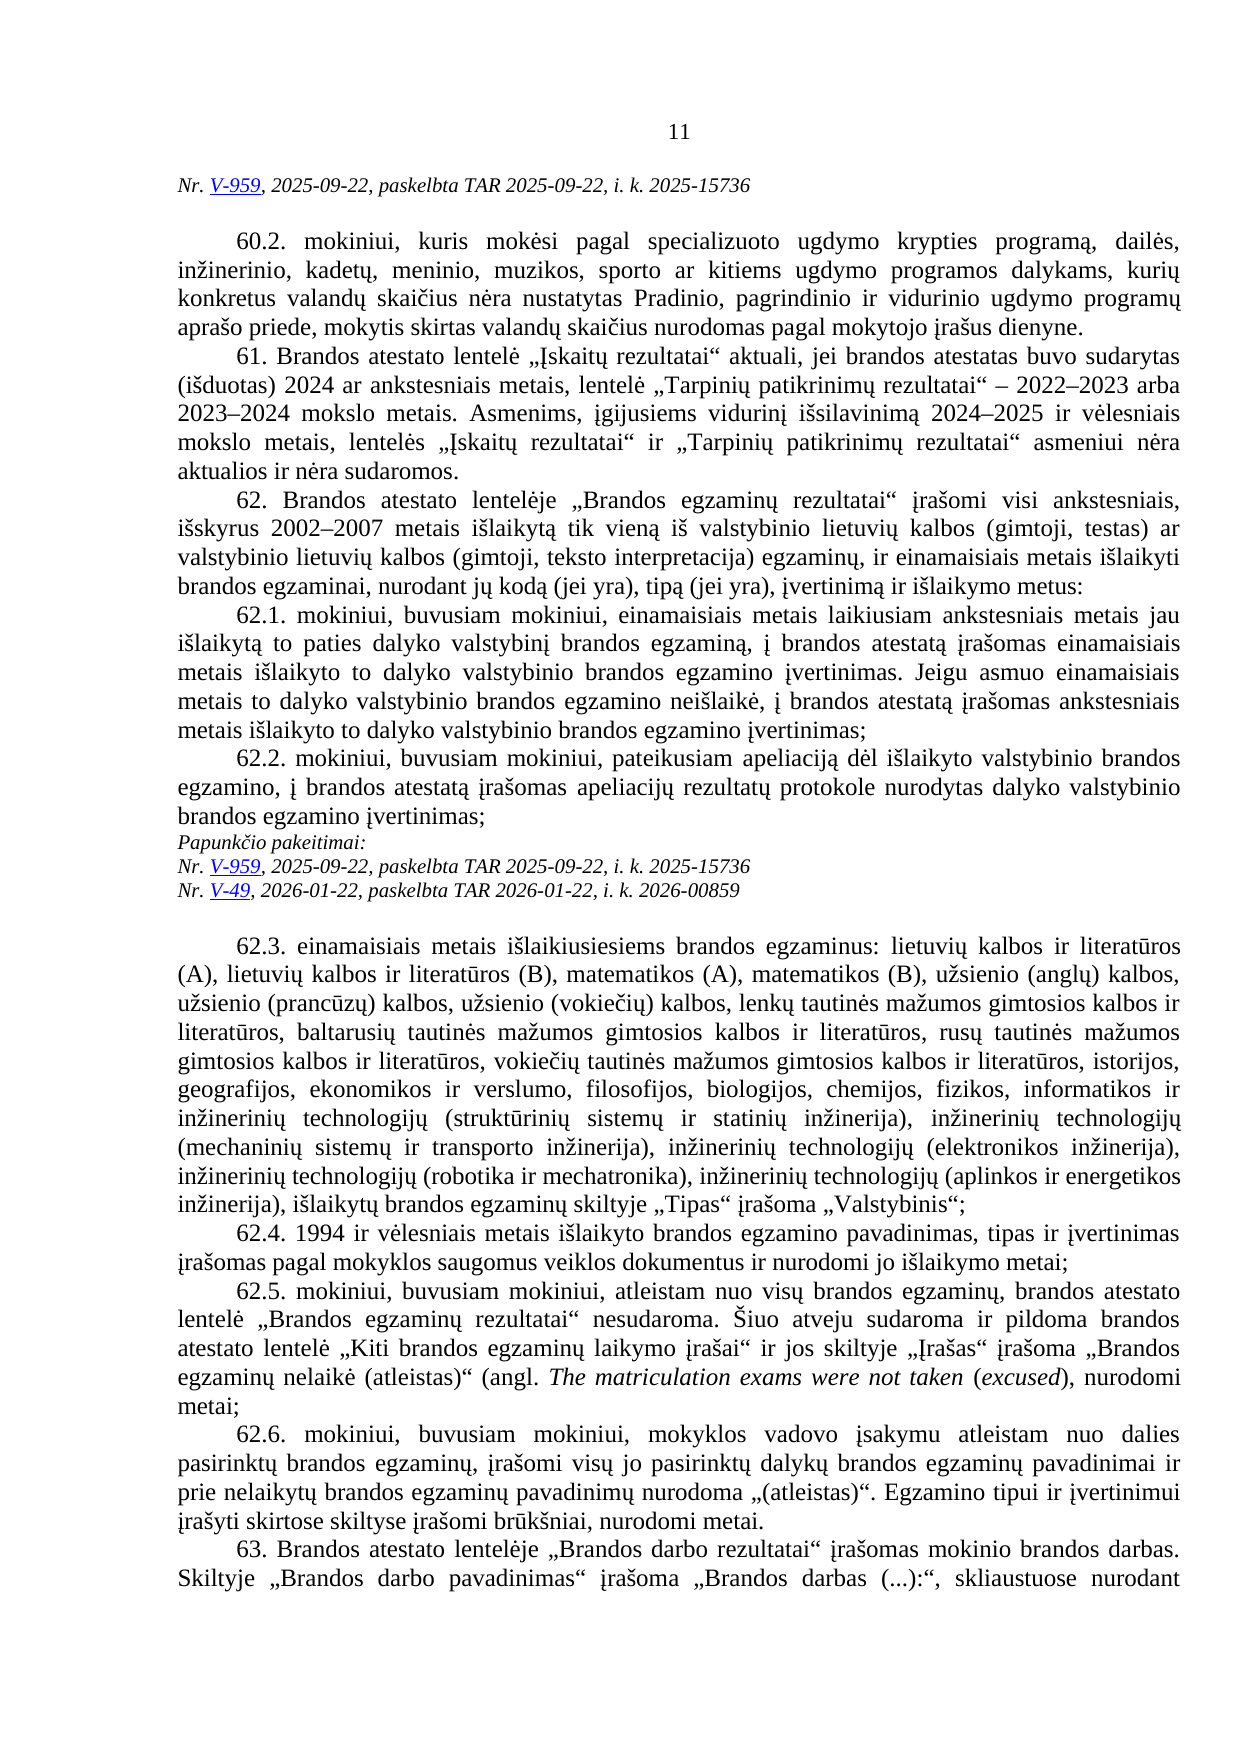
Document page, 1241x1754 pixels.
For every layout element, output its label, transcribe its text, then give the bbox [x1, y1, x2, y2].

text 62.1. mokiniui, buvusiam mokiniui, einamaisiais metais laikiusiam ankstesniais metais jau išlaikytą to paties dalyko valstybinį brandos egzaminą, į brandos atestatą įrašomas einamaisiais metais išlaikyto to dalyko valstybinio brandos egzamino įvertinimas. Jeigu asmuo einamaisiais metais to dalyko valstybinio brandos egzamino neišlaikė, į brandos atestatą įrašomas ankstesniais metais išlaikyto to dalyko valstybinio brandos egzamino įvertinimas; [177, 600, 1181, 743]
text 62.6. mokiniui, buvusiam mokiniui, mokyklos vadovo įsakymu atleistam nuo dalies pasirinktų brandos egzaminų, įrašomi visų jo pasirinktų dalykų brandos egzaminų pavadinimai ir prie nelaikytų brandos egzaminų pavadinimų nurodoma „(atleistas)“. Egzamino tipui ir įvertinimui įrašyti skirtose skiltyse įrašomi brūkšniai, nurodomi metai. [177, 1419, 1181, 1534]
text 63. Brandos atestato lentelėje „Brandos darbo rezultatai“ įrašomas mokinio brandos darbas. Skiltyje „Brandos darbo pavadinimas“ įrašoma „Brandos darbas (...):“, skliaustuose nurodant [177, 1534, 1181, 1592]
text 62.2. mokiniui, buvusiam mokiniui, pateikusiam apeliaciją dėl išlaikyto valstybinio brandos egzamino, į brandos atestatą įrašomas apeliacijų rezultatų protokole nurodytas dalyko valstybinio brandos egzamino įvertinimas; [177, 743, 1181, 830]
text 62. Brandos atestato lentelėje „Brandos egzaminų rezultatai“ įrašomi visi ankstesniais, išskyrus 2002–2007 metais išlaikytą tik vieną iš valstybinio lietuvių kalbos (gimtoji, testas) ar valstybinio lietuvių kalbos (gimtoji, teksto interpretacija) egzaminų, ir einamaisiais metais išlaikyti brandos egzaminai, nurodant jų kodą (jei yra), tipą (jei yra), įvertinimą ir išlaikymo metus: [177, 485, 1181, 600]
text 61. Brandos atestato lentelė „Įskaitų rezultatai“ aktuali, jei brandos atestatas buvo sudarytas (išduotas) 2024 ar ankstesniais metais, lentelė „Tarpinių patikrinimų rezultatai“ – 2022–2023 arba 2023–2024 mokslo metais. Asmenims, įgijusiems vidurinį išsilavinimą 2024–2025 ir vėlesniais mokslo metais, lentelės „Įskaitų rezultatai“ ir „Tarpinių patikrinimų rezultatai“ asmeniui nėra aktualios ir nėra sudaromos. [177, 341, 1181, 485]
text 60.2. mokiniui, kuris mokėsi pagal specializuoto ugdymo krypties programą, dailės, inžinerinio, kadetų, meninio, muzikos, sporto ar kitiems ugdymo programos dalykams, kurių konkretus valandų skaičius nėra nustatytas Pradinio, pagrindinio ir vidurinio ugdymo programų aprašo priede, mokytis skirtas valandų skaičius nurodomas pagal mokytojo įrašus dienyne. [177, 226, 1181, 341]
text Nr. V-959, 2025-09-22, paskelbta TAR 2025-09-22, i. k. 2025-15736 [177, 854, 1181, 878]
text 62.3. einamaisiais metais išlaikiusiesiems brandos egzaminus: lietuvių kalbos ir literatūros (A), lietuvių kalbos ir literatūros (B), matematikos (A), matematikos (B), užsienio (anglų) kalbos, užsienio (prancūzų) kalbos, užsienio (vokiečių) kalbos, lenkų tautinės mažumos gimtosios kalbos ir literatūros, baltarusių tautinės mažumos gimtosios kalbos ir literatūros, rusų tautinės mažumos gimtosios kalbos ir literatūros, vokiečių tautinės mažumos gimtosios kalbos ir literatūros, istorijos, geografijos, ekonomikos ir verslumo, filosofijos, biologijos, chemijos, fizikos, informatikos ir inžinerinių technologijų (struktūrinių sistemų ir statinių inžinerija), inžinerinių technologijų (mechaninių sistemų ir transporto inžinerija), inžinerinių technologijų (elektronikos inžinerija), inžinerinių technologijų (robotika ir mechatronika), inžinerinių technologijų (aplinkos ir energetikos inžinerija), išlaikytų brandos egzaminų skiltyje „Tipas“ įrašoma „Valstybinis“; [177, 931, 1181, 1218]
text Nr. V-959, 2025-09-22, paskelbta TAR 2025-09-22, i. k. 2025-15736 [177, 173, 1181, 197]
text Papunkčio pakeitimai: [177, 830, 1181, 854]
text Nr. V-49, 2026-01-22, paskelbta TAR 2026-01-22, i. k. 2026-00859 [177, 878, 1181, 902]
text 62.4. 1994 ir vėlesniais metais išlaikyto brandos egzamino pavadinimas, tipas ir įvertinimas įrašomas pagal mokyklos saugomus veiklos dokumentus ir nurodomi jo išlaikymo metai; [177, 1218, 1181, 1276]
text 62.5. mokiniui, buvusiam mokiniui, atleistam nuo visų brandos egzaminų, brandos atestato lentelė „Brandos egzaminų rezultatai“ nesudaroma. Šiuo atveju sudaroma ir pildoma brandos atestato lentelė „Kiti brandos egzaminų laikymo įrašai“ ir jos skiltyje „Įrašas“ įrašoma „Brandos egzaminų nelaikė (atleistas)“ (angl. The matriculation exams were not taken (excused), nurodomi metai; [177, 1276, 1181, 1419]
